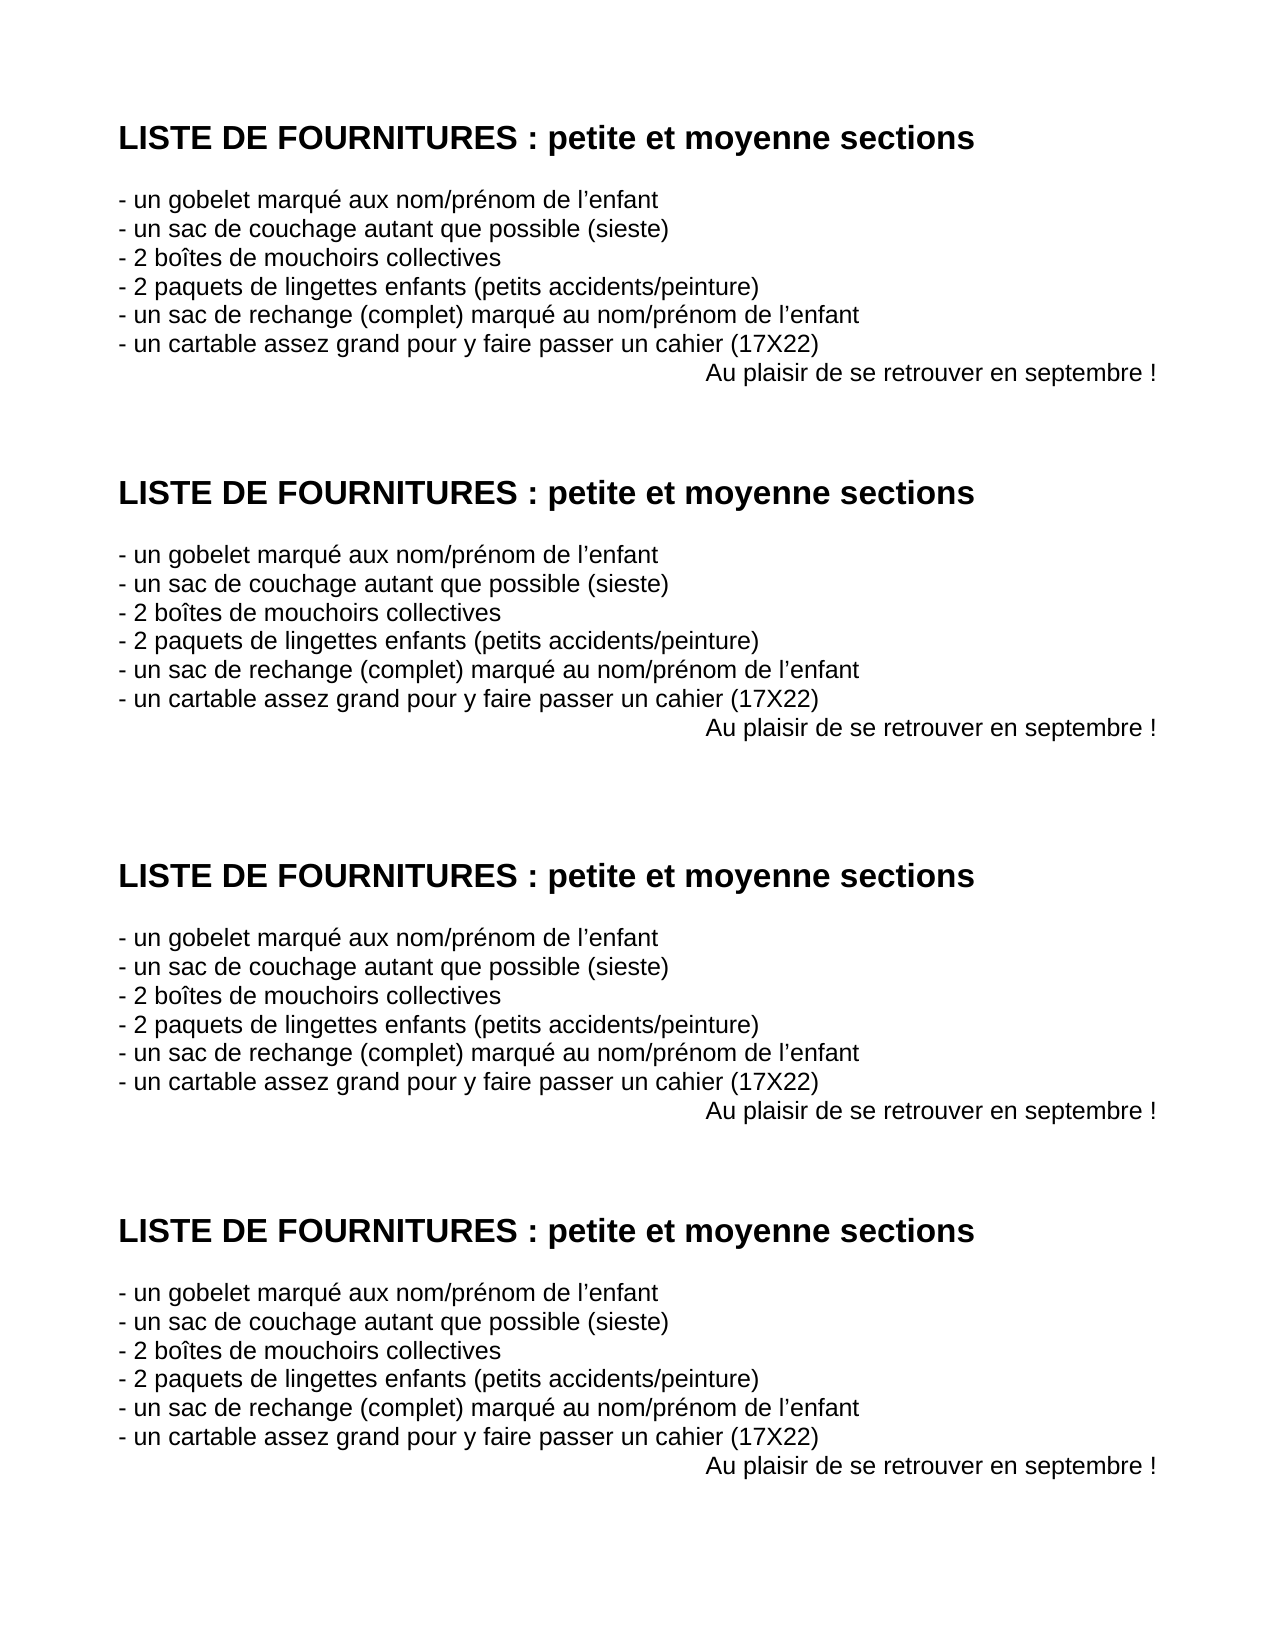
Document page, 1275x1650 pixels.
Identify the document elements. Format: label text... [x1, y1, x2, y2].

text - un cartable assez grand pour y faire passer un cahier (17X22) [118, 329, 1157, 358]
text - un gobelet marqué aux nom/prénom de l’enfant [118, 923, 1157, 952]
text - un sac de couchage autant que possible (sieste) [118, 569, 1157, 597]
text Au plaisir de se retrouver en septembre ! [118, 1451, 1157, 1479]
text - un sac de couchage autant que possible (sieste) [118, 1307, 1157, 1336]
text - 2 boîtes de mouchoirs collectives [118, 243, 1157, 272]
text - 2 boîtes de mouchoirs collectives [118, 981, 1157, 1010]
text - un gobelet marqué aux nom/prénom de l’enfant [118, 1278, 1157, 1307]
text Au plaisir de se retrouver en septembre ! [118, 1096, 1157, 1125]
text - 2 boîtes de mouchoirs collectives [118, 597, 1157, 626]
text - un cartable assez grand pour y faire passer un cahier (17X22) [118, 1422, 1157, 1451]
text Au plaisir de se retrouver en septembre ! [118, 712, 1157, 741]
text - un sac de rechange (complet) marqué au nom/prénom de l’enfant [118, 1038, 1157, 1067]
text Au plaisir de se retrouver en septembre ! [118, 358, 1157, 387]
text - un sac de rechange (complet) marqué au nom/prénom de l’enfant [118, 655, 1157, 684]
text - un sac de rechange (complet) marqué au nom/prénom de l’enfant [118, 300, 1157, 329]
text - 2 paquets de lingettes enfants (petits accidents/peinture) [118, 1364, 1157, 1393]
text LISTE DE FOURNITURES : petite et moyenne sections [118, 856, 1157, 895]
text - un sac de couchage autant que possible (sieste) [118, 214, 1157, 243]
text - 2 paquets de lingettes enfants (petits accidents/peinture) [118, 272, 1157, 300]
text LISTE DE FOURNITURES : petite et moyenne sections [118, 118, 1157, 157]
text - un gobelet marqué aux nom/prénom de l’enfant [118, 540, 1157, 569]
text - un gobelet marqué aux nom/prénom de l’enfant [118, 185, 1157, 214]
text LISTE DE FOURNITURES : petite et moyenne sections [118, 473, 1157, 511]
text LISTE DE FOURNITURES : petite et moyenne sections [118, 1211, 1157, 1249]
text - un cartable assez grand pour y faire passer un cahier (17X22) [118, 684, 1157, 712]
text - un cartable assez grand pour y faire passer un cahier (17X22) [118, 1067, 1157, 1096]
text - un sac de rechange (complet) marqué au nom/prénom de l’enfant [118, 1393, 1157, 1422]
text - 2 paquets de lingettes enfants (petits accidents/peinture) [118, 1010, 1157, 1038]
text - 2 paquets de lingettes enfants (petits accidents/peinture) [118, 626, 1157, 655]
text - 2 boîtes de mouchoirs collectives [118, 1336, 1157, 1364]
text - un sac de couchage autant que possible (sieste) [118, 952, 1157, 981]
